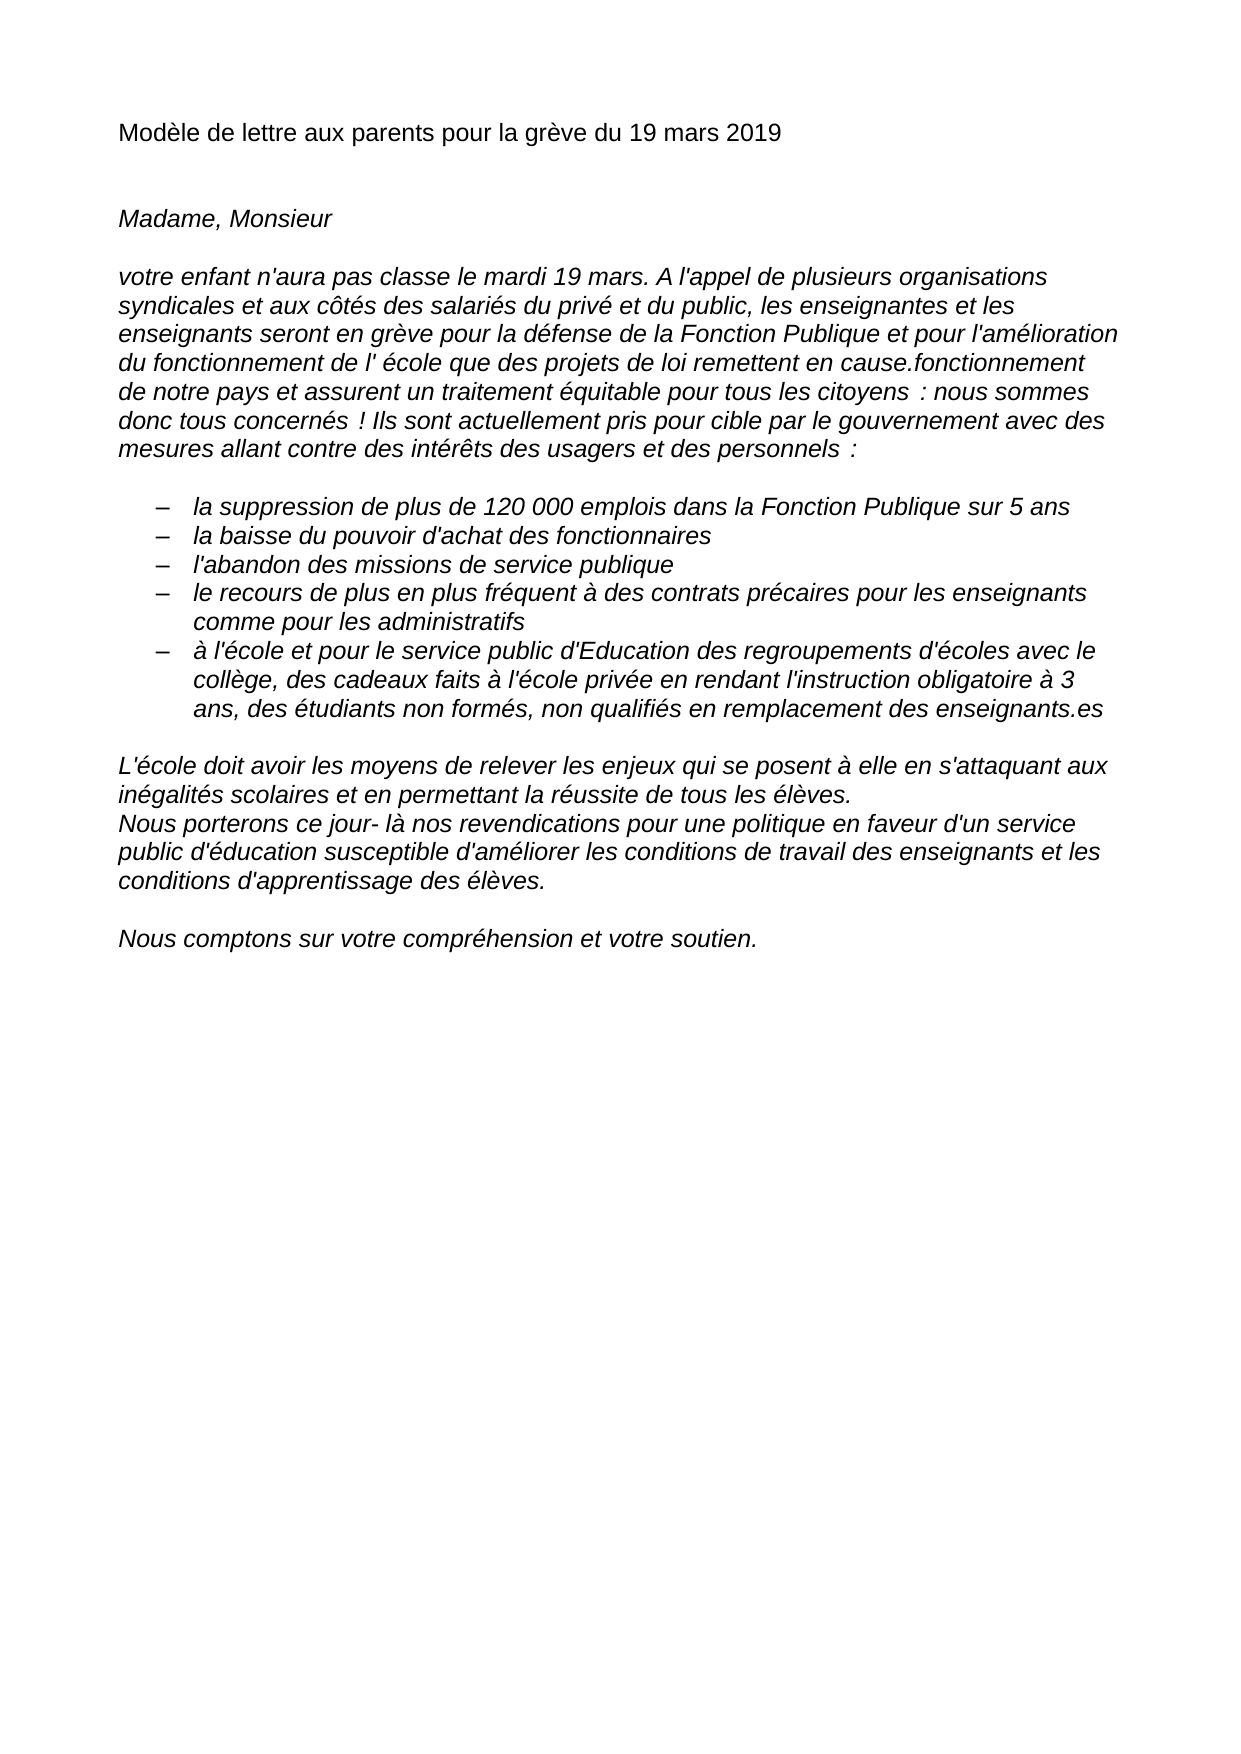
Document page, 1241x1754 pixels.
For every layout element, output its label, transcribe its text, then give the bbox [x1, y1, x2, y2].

list à l'école et pour le service public d'Education des regroupements d'écoles avec le collège, des cadeaux faits à l'école privée en rendant l'instruction obligatoire à 3 ans, des étudiants non formés, non qualifiés en remplacement des enseignants.es [156, 636, 1122, 722]
text Nous porterons ce jour- là nos revendications pour une politique en faveur d'un service public d'éducation susceptible d'améliorer les conditions de travail des enseignants et les conditions d'apprentissage des élèves. [118, 809, 1122, 895]
list l'abandon des missions de service publique [156, 549, 1122, 578]
text Madame, Monsieur [118, 204, 1122, 233]
text L'école doit avoir les moyens de relever les enjeux qui se posent à elle en s'attaquant aux inégalités scolaires et en permettant la réussite de tous les élèves. [118, 751, 1122, 809]
text Nous comptons sur votre compréhension et votre soutien. [118, 924, 1122, 952]
text Modèle de lettre aux parents pour la grève du 19 mars 2019 [118, 118, 1122, 147]
list la baisse du pouvoir d'achat des fonctionnaires [156, 521, 1122, 549]
text votre enfant n'aura pas classe le mardi 19 mars. A l'appel de plusieurs organisations syndicales et aux côtés des salariés du privé et du public, les enseignantes et les enseignants seront en grève pour la défense de la Fonction Publique et pour l'amélioration du fonctionnement de l' école que des projets de loi remettent en cause.fonctionnement de notre pays et assurent un traitement équitable pour tous les citoyens : nous sommes donc tous concernés ! Ils sont actuellement pris pour cible par le gouvernement avec des mesures allant contre des intérêts des usagers et des personnels : [118, 262, 1122, 463]
list le recours de plus en plus fréquent à des contrats précaires pour les enseignants comme pour les administratifs [156, 578, 1122, 636]
list la suppression de plus de 120 000 emplois dans la Fonction Publique sur 5 ans [156, 492, 1122, 521]
